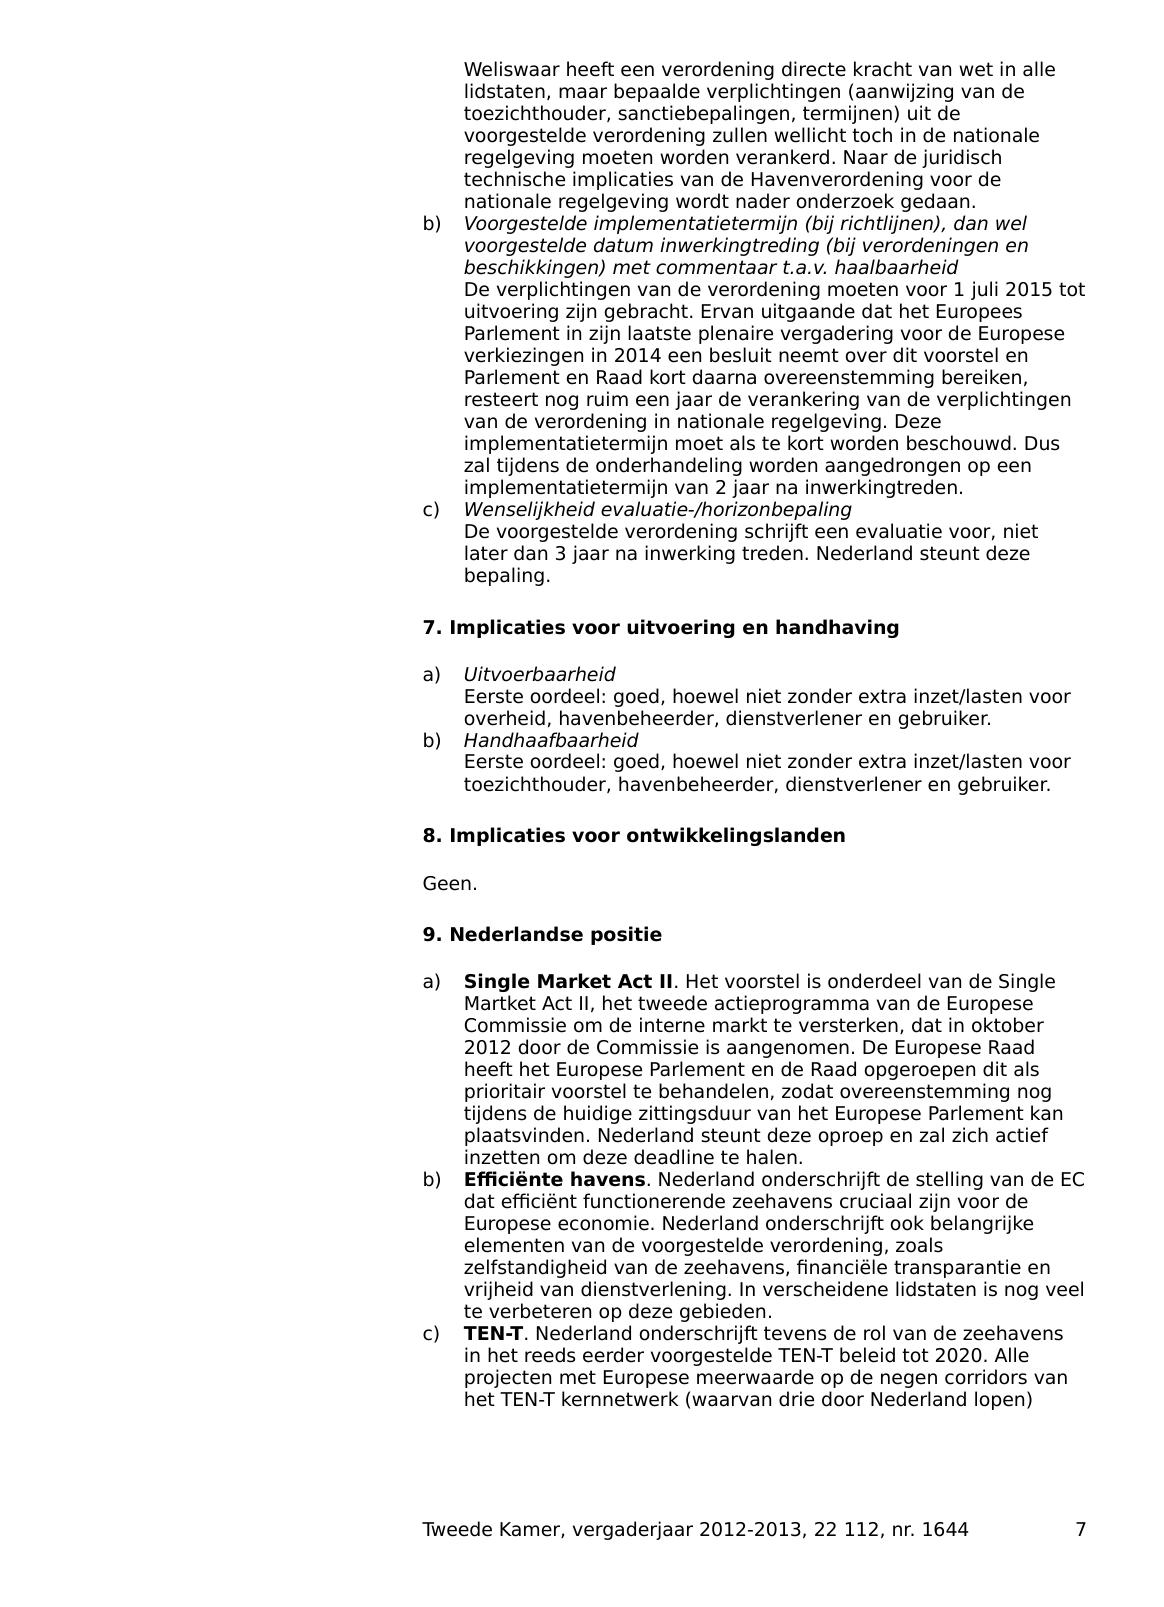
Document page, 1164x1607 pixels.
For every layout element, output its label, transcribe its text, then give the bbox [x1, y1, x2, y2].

subtitle 9. Nederlandse positie [422, 924, 1087, 946]
text Eerste oordeel: goed, hoewel niet zonder extra inzet/lasten voor overheid, havenbeheerder, dienstverlener en gebruiker. [464, 686, 1087, 729]
text c) TEN-T. Nederland onderschrijft tevens de rol van de zeehavens in het reeds eerder voorgestelde TEN-T beleid tot 2020. Alle projecten met Europese meerwaarde op de negen corridors van het TEN-T kernnetwerk (waarvan drie door Nederland lopen) [422, 1323, 1087, 1411]
text b) Efficiënte havens. Nederland onderschrijft de stelling van de EC dat efficiënt functionerende zeehavens cruciaal zijn voor de Europese economie. Nederland onderschrijft ook belangrijke elementen van de voorgestelde verordening, zoals zelfstandigheid van de zeehavens, financiële transparantie en vrijheid van dienstverlening. In verscheidene lidstaten is nog veel te verbeteren op deze gebieden. [422, 1169, 1087, 1323]
text Weliswaar heeft een verordening directe kracht van wet in alle lidstaten, maar bepaalde verplichtingen (aanwijzing van de toezichthouder, sanctiebepalingen, termijnen) uit de voorgestelde verordening zullen wellicht toch in de nationale regelgeving moeten worden verankerd. Naar de juridisch technische implicaties van de Havenverordening voor de nationale regelgeving wordt nader onderzoek gedaan. [464, 59, 1087, 213]
text b) Voorgestelde implementatietermijn (bij richtlijnen), dan wel voorgestelde datum inwerkingtreding (bij verordeningen en beschikkingen) met commentaar t.a.v. haalbaarheid [422, 213, 1087, 279]
text b) Handhaafbaarheid [422, 729, 1087, 751]
text De verplichtingen van de verordening moeten voor 1 juli 2015 tot uitvoering zijn gebracht. Ervan uitgaande dat het Europees Parlement in zijn laatste plenaire vergadering voor de Europese verkiezingen in 2014 een besluit neemt over dit voorstel en Parlement en Raad kort daarna overeenstemming bereiken, resteert nog ruim een jaar de verankering van de verplichtingen van de verordening in nationale regelgeving. Deze implementatietermijn moet als te kort worden beschouwd. Dus zal tijdens de onderhandeling worden aangedrongen op een implementatietermijn van 2 jaar na inwerkingtreden. [464, 279, 1087, 499]
text a) Single Market Act II. Het voorstel is onderdeel van de Single Martket Act II, het tweede actieprogramma van de Europese Commissie om de interne markt te versterken, dat in oktober 2012 door de Commissie is aangenomen. De Europese Raad heeft het Europese Parlement en de Raad opgeroepen dit als prioritair voorstel te behandelen, zodat overeenstemming nog tijdens de huidige zittingsduur van het Europese Parlement kan plaatsvinden. Nederland steunt deze oproep en zal zich actief inzetten om deze deadline te halen. [422, 971, 1087, 1169]
text Eerste oordeel: goed, hoewel niet zonder extra inzet/lasten voor toezichthouder, havenbeheerder, dienstverlener en gebruiker. [464, 751, 1087, 795]
text c) Wenselijkheid evaluatie-/horizonbepaling [422, 499, 1087, 521]
text Geen. [422, 872, 1087, 894]
subtitle 8. Implicaties voor ontwikkelingslanden [422, 825, 1087, 847]
text De voorgestelde verordening schrijft een evaluatie voor, niet later dan 3 jaar na inwerking treden. Nederland steunt deze bepaling. [464, 521, 1087, 587]
text a) Uitvoerbaarheid [422, 663, 1087, 686]
subtitle 7. Implicaties voor uitvoering en handhaving [422, 617, 1087, 638]
